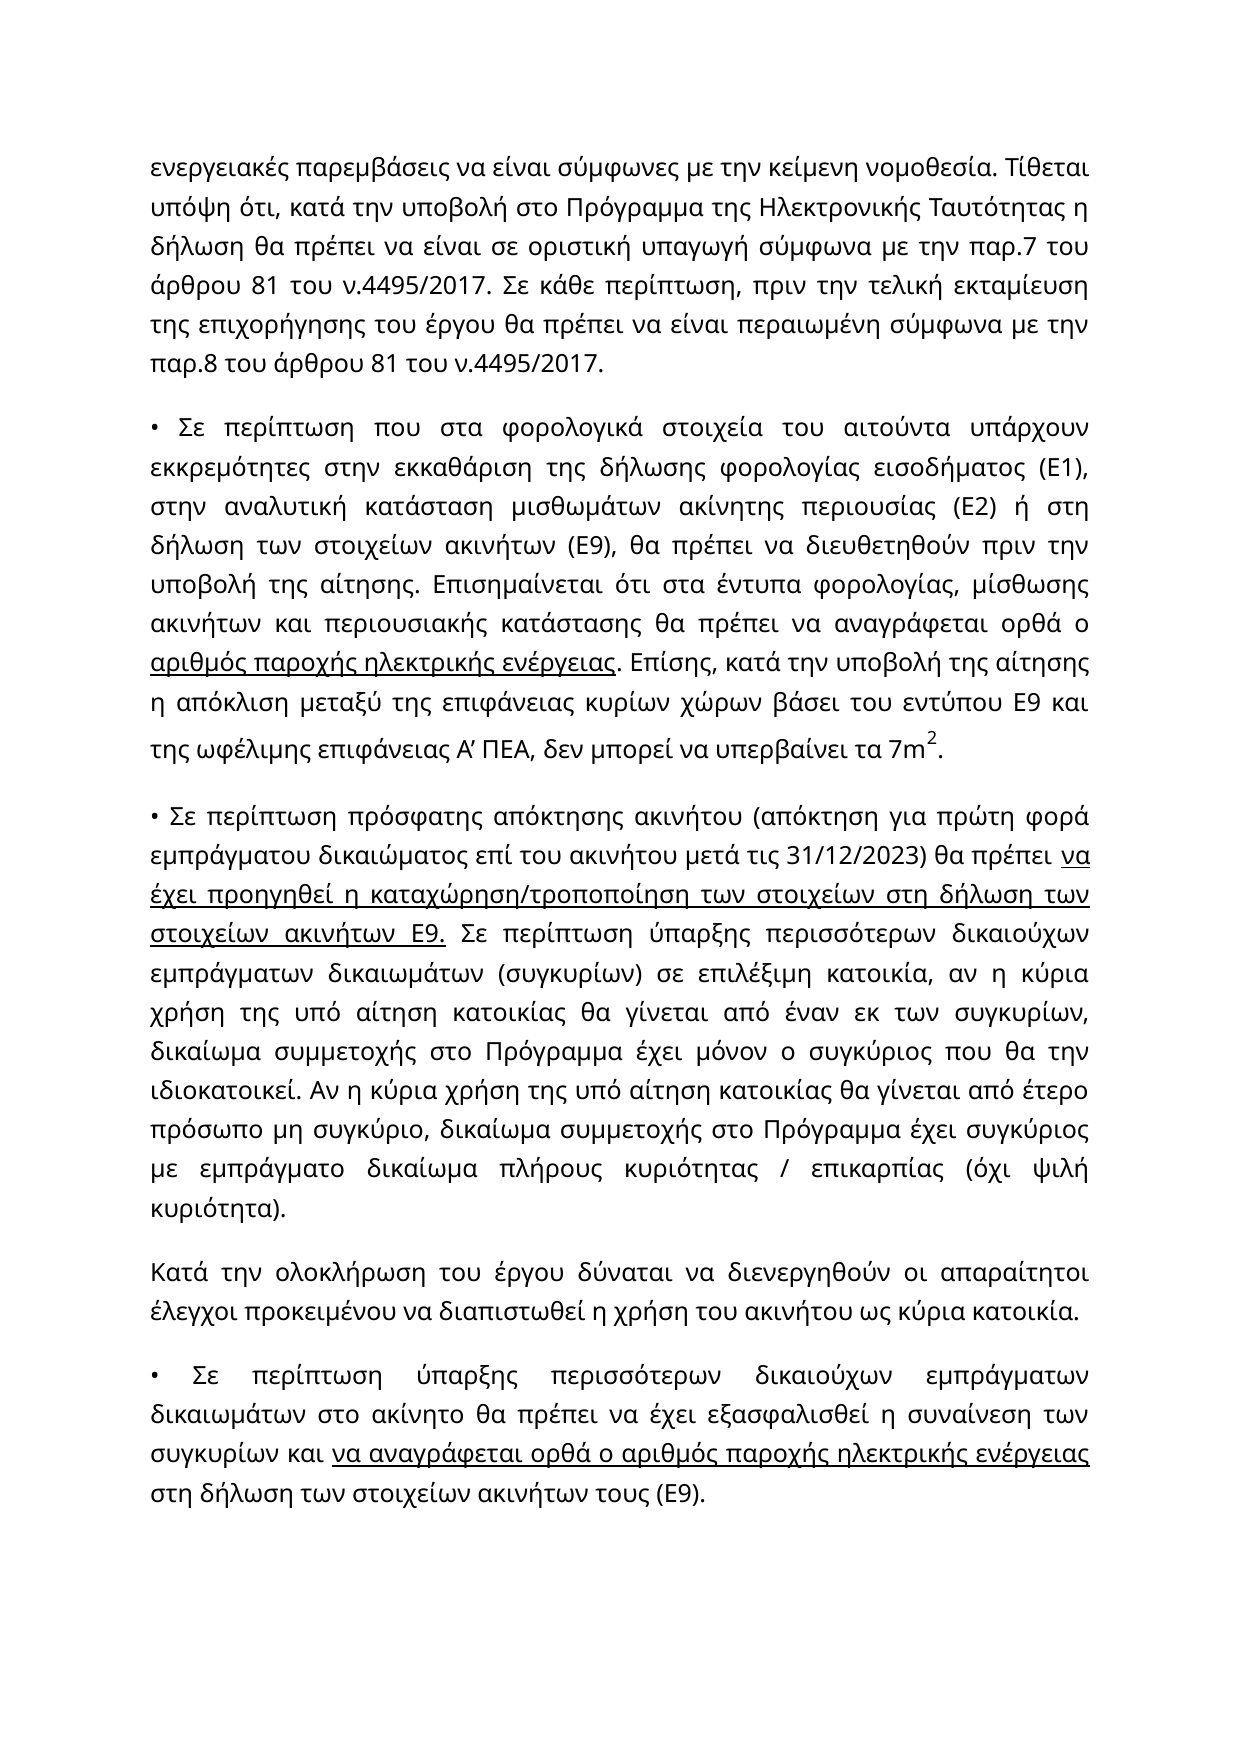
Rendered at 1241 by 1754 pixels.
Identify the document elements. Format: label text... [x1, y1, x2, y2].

text ενεργειακές παρεμβάσεις να είναι σύμφωνες με την κείμενη νομοθεσία. Τίθεται υπόψη ότι, κατά την υποβολή στο Πρόγραμμα της Ηλεκτρονικής Ταυτότητας η δήλωση θα πρέπει να είναι σε οριστική υπαγωγή σύμφωνα με την παρ.7 του άρθρου 81 του ν.4495/2017. Σε κάθε περίπτωση, πριν την τελική εκταμίευση της επιχορήγησης του έργου θα πρέπει να είναι περαιωμένη σύμφωνα με την παρ.8 του άρθρου 81 του ν.4495/2017. [150, 150, 1090, 380]
text Κατά την ολοκλήρωση του έργου δύναται να διενεργηθούν οι απαραίτητοι έλεγχοι προκειμένου να διαπιστωθεί η χρήση του ακινήτου ως κύρια κατοικία. [150, 1254, 1090, 1328]
text • Σε περίπτωση ύπαρξης περισσότερων δικαιούχων εμπράγματων δικαιωμάτων στο ακίνητο θα πρέπει να έχει εξασφαλισθεί η συναίνεση των συγκυρίων και να αναγράφεται ορθά ο αριθμός παροχής ηλεκτρικής ενέργειας στη δήλωση των στοιχείων ακινήτων τους (Ε9). [150, 1358, 1090, 1509]
text • Σε περίπτωση πρόσφατης απόκτησης ακινήτου (απόκτηση για πρώτη φορά εμπράγματου δικαιώματος επί του ακινήτου μετά τις 31/12/2023) θα πρέπει να έχει προηγηθεί η καταχώρηση/τροποποίηση των στοιχείων στη δήλωση των [150, 798, 1090, 906]
text • Σε περίπτωση που στα φορολογικά στοιχεία του αιτούντα υπάρχουν εκκρεμότητες στην εκκαθάριση της δήλωσης φορολογίας εισοδήματος (Ε1), στην αναλυτική κατάσταση μισθωμάτων ακίνητης περιουσίας (Ε2) ή στη δήλωση των στοιχείων ακινήτων (Ε9), θα πρέπει να διευθετηθούν πριν την υποβολή της αίτησης. Επισημαίνεται ότι στα έντυπα φορολογίας, μίσθωσης ακινήτων και περιουσιακής κατάστασης θα πρέπει να αναγράφεται ορθά ο αριθμός παροχής ηλεκτρικής ενέργειας. Επίσης, κατά την υποβολή της αίτησης η απόκλιση μεταξύ της επιφάνειας κυρίων χώρων βάσει του εντύπου Ε9 και της ωφέλιμης επιφάνειας Α’ ΠΕΑ, δεν μπορεί να υπερβαίνει τα 7m2. [150, 410, 1090, 767]
text στοιχείων ακινήτων Ε9. Σε περίπτωση ύπαρξης περισσότερων δικαιούχων εμπράγματων δικαιωμάτων (συγκυρίων) σε επιλέξιμη κατοικία, αν η κύρια χρήση της υπό αίτηση κατοικίας θα γίνεται από έναν εκ των συγκυρίων, δικαίωμα συμμετοχής στο Πρόγραμμα έχει μόνον ο συγκύριος που θα την ιδιοκατοικεί. Αν η κύρια χρήση της υπό αίτηση κατοικίας θα γίνεται από έτερο πρόσωπο μη συγκύριο, δικαίωμα συμμετοχής στο Πρόγραμμα έχει συγκύριος με εμπράγματο δικαίωμα πλήρους κυριότητας / επικαρπίας (όχι ψιλή κυριότητα). [150, 908, 1090, 1224]
